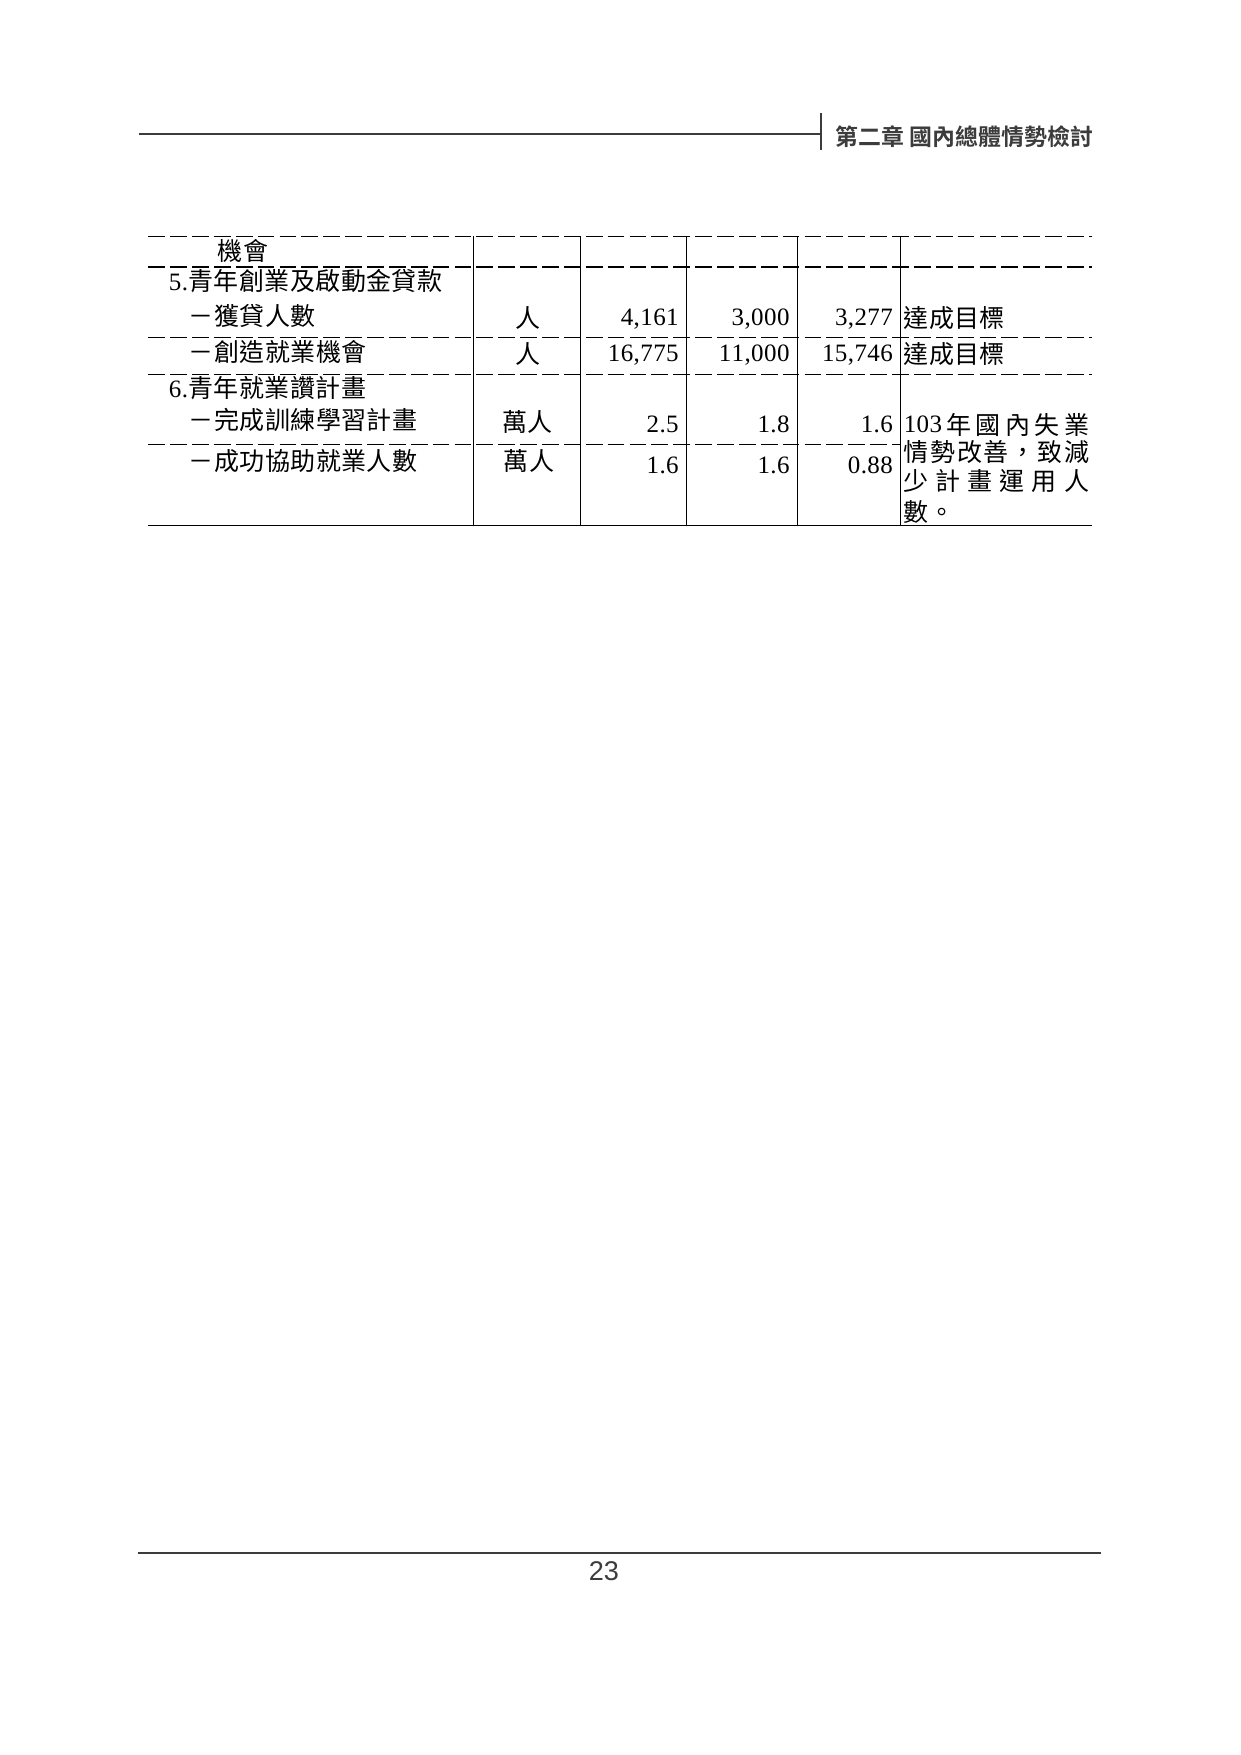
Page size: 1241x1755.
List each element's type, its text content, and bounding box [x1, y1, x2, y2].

table_cell [581, 236, 686, 266]
table_cell 達成目標 [901, 337, 1092, 373]
table_cell 萬人 [474, 404, 580, 444]
table_cell －創造就業機會 [148, 337, 473, 373]
table_cell [901, 266, 1092, 297]
table_cell 3,277 [798, 297, 900, 337]
table_cell 人 [474, 297, 580, 337]
table_cell [687, 236, 797, 266]
table_cell 3,000 [687, 297, 797, 337]
table_cell －完成訓練學習計畫 [148, 404, 473, 444]
table_cell [474, 236, 580, 266]
table_cell 5.青年創業及啟動金貸款 [148, 266, 473, 297]
table_cell 16,775 [581, 337, 686, 373]
table_cell [798, 236, 900, 266]
table_cell 人 [474, 337, 580, 373]
table_cell [901, 236, 1092, 266]
table_cell 4,161 [581, 297, 686, 337]
table_cell [581, 266, 686, 297]
table_cell －獲貸人數 [148, 297, 473, 337]
table_cell 6.青年就業讚計畫 [148, 374, 473, 404]
table_cell 達成目標 [901, 297, 1092, 337]
table_cell 1.6 [687, 444, 797, 525]
table_cell 1.6 [581, 444, 686, 525]
table_cell [798, 266, 900, 297]
table_cell [901, 374, 1092, 404]
table_cell [474, 266, 580, 297]
table_cell [581, 374, 686, 404]
table_cell 1.8 [687, 404, 797, 444]
table_cell 萬人 [474, 444, 580, 525]
table_cell 11,000 [687, 337, 797, 373]
table_cell [687, 266, 797, 297]
table_cell [474, 374, 580, 404]
table_cell 機會 [148, 236, 473, 266]
table_cell －成功協助就業人數 [148, 444, 473, 525]
table_cell 1.6 [798, 404, 900, 444]
table_cell [687, 374, 797, 404]
table_cell 15,746 [798, 337, 900, 373]
table_cell [798, 374, 900, 404]
table_cell 0.88 [798, 444, 900, 525]
table_cell 103年國內失業情勢改善，致減少計畫運用人數。 [901, 404, 1092, 525]
table_cell 2.5 [581, 404, 686, 444]
